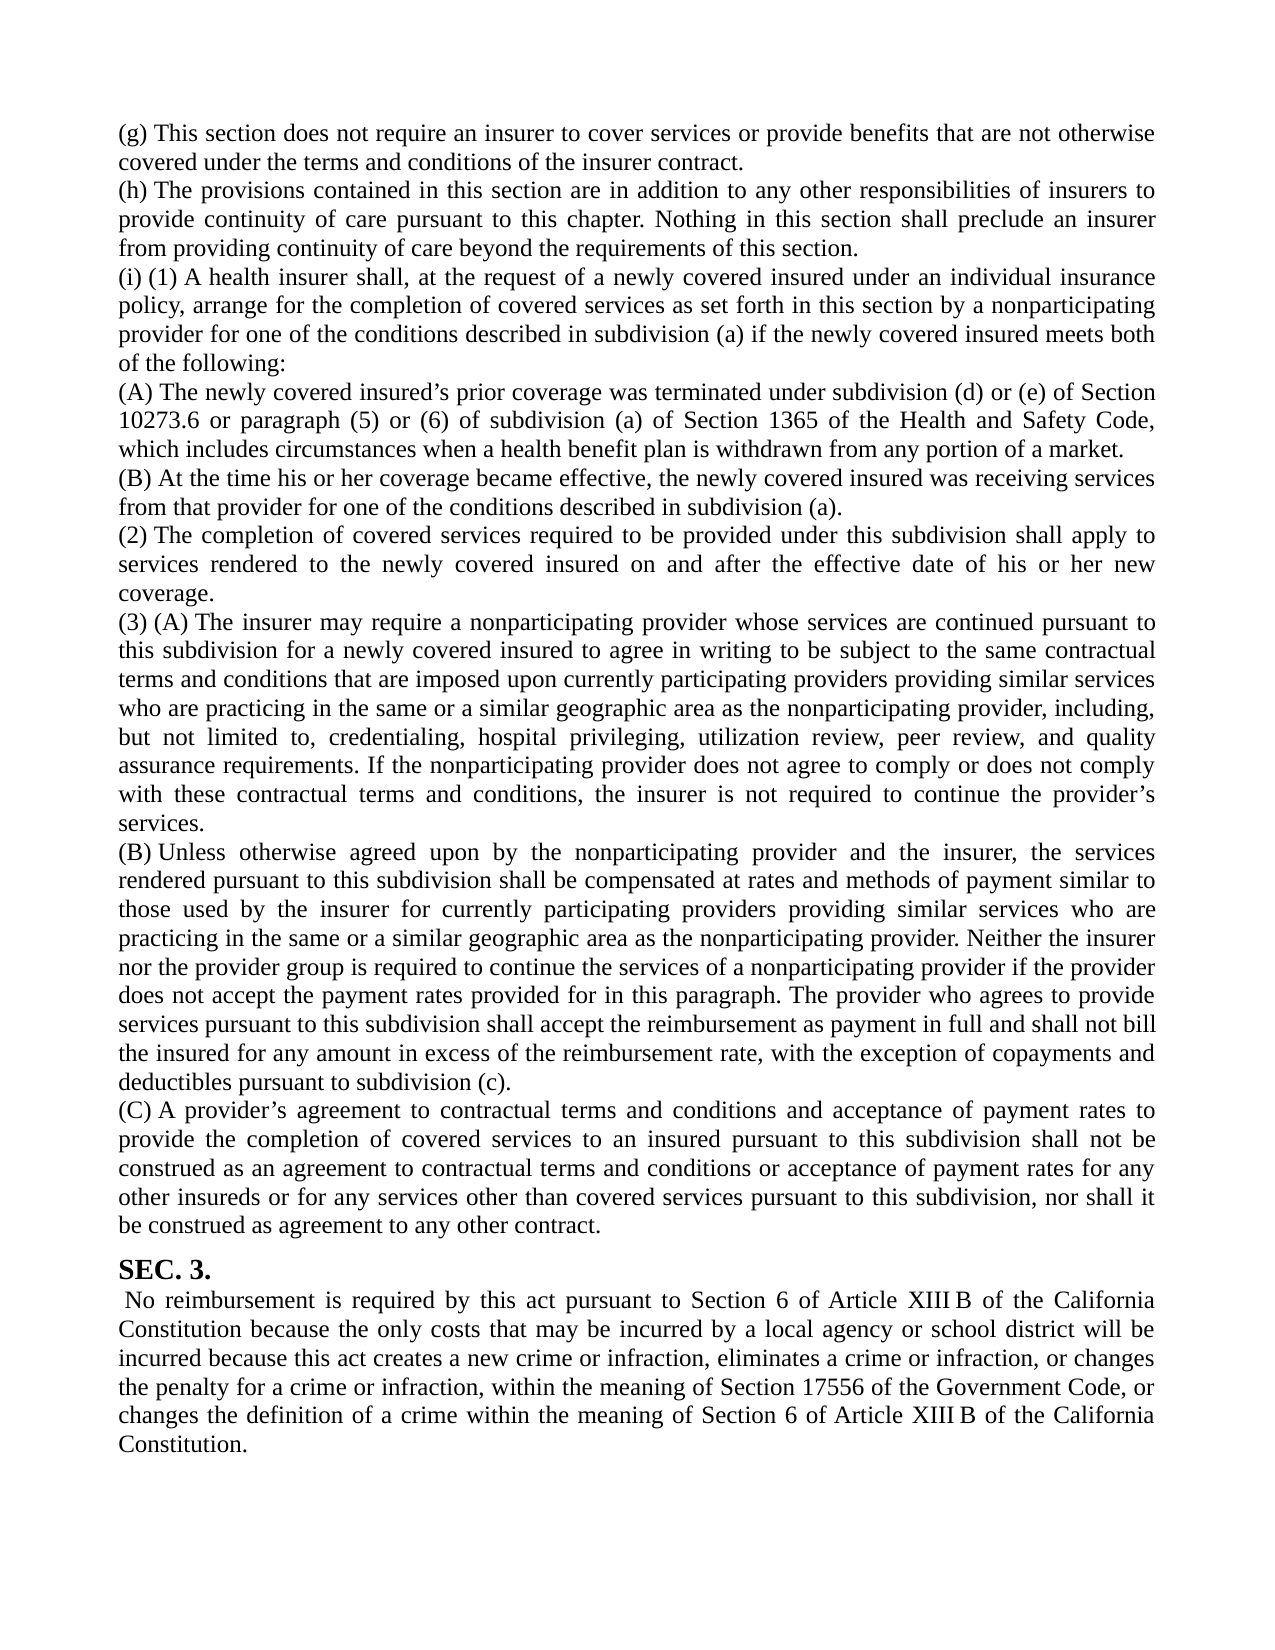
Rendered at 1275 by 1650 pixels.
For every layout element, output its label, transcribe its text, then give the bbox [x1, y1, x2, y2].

text (i) (1) A health insurer shall, at the request of a newly covered insured under an individual insurance policy, arrange for the completion of covered services as set forth in this section by a nonparticipating provider for one of the conditions described in subdivision (a) if the newly covered insured meets both of the following: [118, 262, 1157, 377]
text No reimbursement is required by this act pursuant to Section 6 of Article XIII B of the California Constitution because the only costs that may be incurred by a local agency or school district will be incurred because this act creates a new crime or infraction, eliminates a crime or infraction, or changes the penalty for a crime or infraction, within the meaning of Section 17556 of the Government Code, or changes the definition of a crime within the meaning of Section 6 of Article XIII B of the California Constitution. [118, 1285, 1157, 1458]
text (2) The completion of covered services required to be provided under this subdivision shall apply to services rendered to the newly covered insured on and after the effective date of his or her new coverage. [118, 521, 1157, 607]
text (B) At the time his or her coverage became effective, the newly covered insured was receiving services from that provider for one of the conditions described in subdivision (a). [118, 463, 1157, 521]
text (g) This section does not require an insurer to cover services or provide benefits that are not otherwise covered under the terms and conditions of the insurer contract. [118, 118, 1157, 176]
text (C) A provider’s agreement to contractual terms and conditions and acceptance of payment rates to provide the completion of covered services to an insured pursuant to this subdivision shall not be construed as an agreement to contractual terms and conditions or acceptance of payment rates for any other insureds or for any services other than covered services pursuant to this subdivision, nor shall it be construed as agreement to any other contract. [118, 1096, 1157, 1239]
text (B) Unless otherwise agreed upon by the nonparticipating provider and the insurer, the services rendered pursuant to this subdivision shall be compensated at rates and methods of payment similar to those used by the insurer for currently participating providers providing similar services who are practicing in the same or a similar geographic area as the nonparticipating provider. Neither the insurer nor the provider group is required to continue the services of a nonparticipating provider if the provider does not accept the payment rates provided for in this paragraph. The provider who agrees to provide services pursuant to this subdivision shall accept the reimbursement as payment in full and shall not bill the insured for any amount in excess of the reimbursement rate, with the exception of copayments and deductibles pursuant to subdivision (c). [118, 837, 1157, 1096]
text (h) The provisions contained in this section are in addition to any other responsibilities of insurers to provide continuity of care pursuant to this chapter. Nothing in this section shall preclude an insurer from providing continuity of care beyond the requirements of this section. [118, 176, 1157, 262]
subtitle SEC. 3. [118, 1252, 1157, 1285]
text (3) (A) The insurer may require a nonparticipating provider whose services are continued pursuant to this subdivision for a newly covered insured to agree in writing to be subject to the same contractual terms and conditions that are imposed upon currently participating providers providing similar services who are practicing in the same or a similar geographic area as the nonparticipating provider, including, but not limited to, credentialing, hospital privileging, utilization review, peer review, and quality assurance requirements. If the nonparticipating provider does not agree to comply or does not comply with these contractual terms and conditions, the insurer is not required to continue the provider’s services. [118, 607, 1157, 837]
text (A) The newly covered insured’s prior coverage was terminated under subdivision (d) or (e) of Section 10273.6 or paragraph (5) or (6) of subdivision (a) of Section 1365 of the Health and Safety Code, which includes circumstances when a health benefit plan is withdrawn from any portion of a market. [118, 377, 1157, 463]
